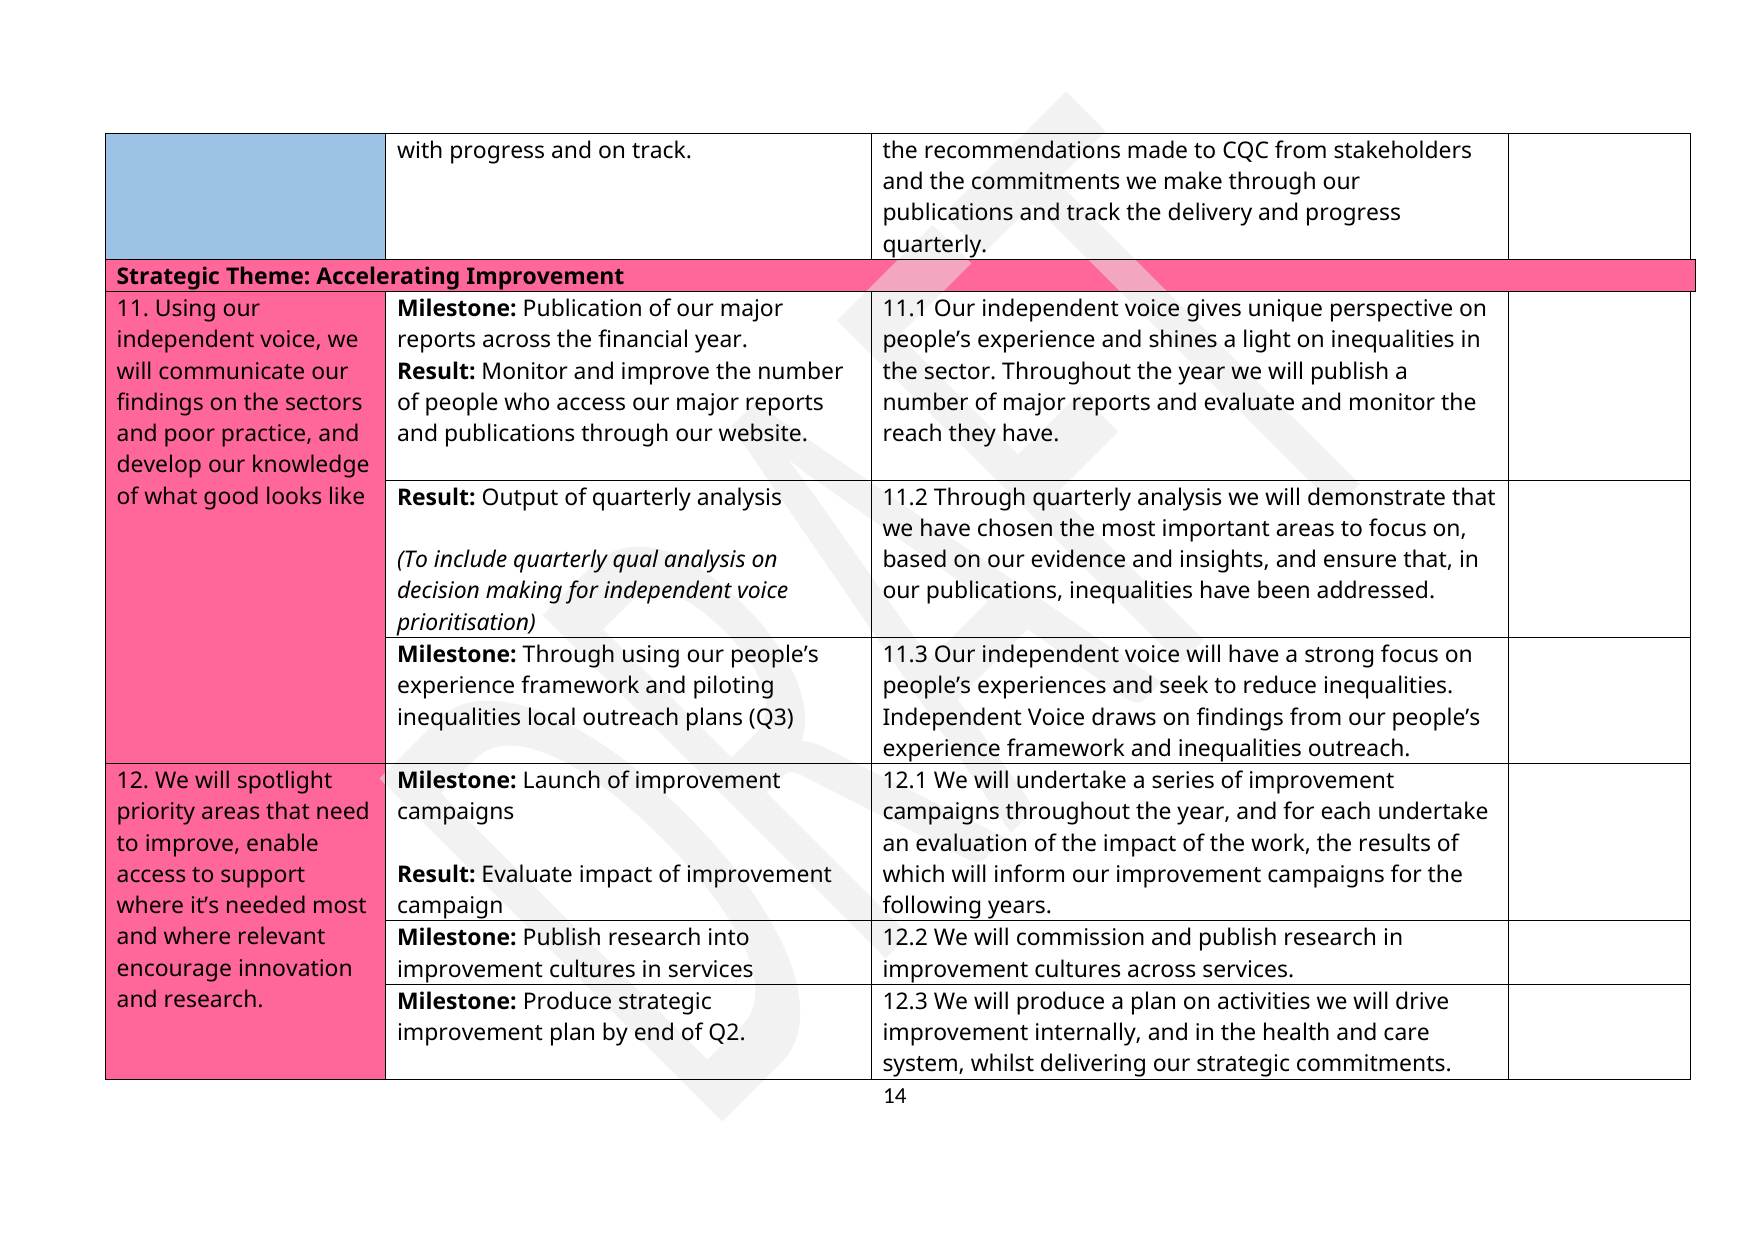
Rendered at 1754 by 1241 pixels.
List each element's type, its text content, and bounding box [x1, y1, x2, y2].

table_cell Milestone: Publish research into improvement cultures in services [386, 921, 583, 984]
table_cell 12. We will spotlight priority areas that need to improve, enable access to support where it’s needed most and where relevant encourage innovation and research. [106, 764, 385, 1079]
table_cell [945, 260, 1118, 291]
table_cell 10.6 To ensure visibility in our delivery we will monitor the recommendations made to CQC from stakeholders and the commitments we make through our publications and track the delivery and progress quarterly. [1061, 134, 1508, 259]
table_cell 11.1 Our independent voice gives unique perspective on people’s experience and shines a light on inequalities in the sector. Throughout the year we will publish a number of major reports and evaluate and monitor the reach they have. [1169, 292, 1508, 480]
table_cell Milestone: Launch of improvement campaigns Result: Evaluate impact of improvement campaign [631, 764, 846, 920]
table_cell Milestone: Produce strategic improvement plan by end of Q2. [386, 985, 678, 1079]
table_cell [1509, 638, 1690, 763]
table_cell Milestone: Through using our people’s experience framework and piloting inequalities local outreach plans (Q3) [386, 638, 689, 763]
table_cell [1509, 292, 1690, 480]
table_cell [1691, 637, 1696, 763]
table_cell Strategic Theme: Accelerating Improvement [106, 260, 896, 291]
table_cell [1137, 260, 1695, 291]
table_cell 11.2 Through quarterly analysis we will demonstrate that we have chosen the most important areas to focus on, based on our evidence and insights, and ensure that, in our publications, inequalities have been addressed. [872, 481, 1152, 637]
table_cell Milestone: Launch of improvement campaigns Result: Evaluate impact of improvement campaign [442, 764, 728, 920]
table_cell Milestone: Launch of improvement campaigns Result: Evaluate impact of improvement campaign [386, 787, 519, 920]
table_cell 12.2 We will commission and publish research in improvement cultures across services. [872, 921, 1508, 984]
table_cell [1509, 481, 1690, 637]
table_cell [1691, 920, 1696, 984]
table_cell Milestone: Publish research into improvement cultures in services [570, 921, 754, 984]
table_cell 10.6 To ensure visibility in our delivery we will monitor the recommendations made to CQC from stakeholders and the commitments we make through our publications and track the delivery and progress quarterly. [872, 134, 1086, 259]
table_cell 11.3 Our independent voice will have a strong focus on people’s experiences and seek to reduce inequalities. Independent Voice draws on findings from our people’s experience framework and inequalities outreach. [872, 638, 962, 763]
table_cell [1691, 480, 1696, 637]
table_cell [1509, 764, 1690, 920]
table_cell Milestone: Publish research into improvement cultures in services [772, 921, 871, 984]
table_cell 11.2 Through quarterly analysis we will demonstrate that we have chosen the most important areas to focus on, based on our evidence and insights, and ensure that, in our publications, inequalities have been addressed. [872, 521, 987, 637]
table_cell 11.1 Our independent voice gives unique perspective on people’s experience and shines a light on inequalities in the sector. Throughout the year we will publish a number of major reports and evaluate and monitor the reach they have. [901, 292, 1307, 480]
table_cell Milestone: Through using our people’s experience framework and piloting inequalities local outreach plans (Q3) [614, 638, 765, 756]
table_cell 12.1 We will undertake a series of improvement campaigns throughout the year, and for each undertake an evaluation of the impact of the work, the results of which will inform our improvement campaigns for the following years. [872, 764, 1508, 920]
table_cell 11.3 Our independent voice will have a strong focus on people’s experiences and seek to reduce inequalities. Independent Voice draws on findings from our people’s experience framework and inequalities outreach. [959, 638, 1508, 763]
table_cell 11. Using our independent voice, we will communicate our findings on the sectors and poor practice, and develop our knowledge of what good looks like [106, 292, 385, 763]
table_cell [106, 134, 385, 259]
table_cell [1509, 985, 1690, 1079]
table_cell 11.2 Through quarterly analysis we will demonstrate that we have chosen the most important areas to focus on, based on our evidence and insights, and ensure that, in our publications, inequalities have been addressed. [1058, 481, 1508, 637]
table_cell Milestone: Produce strategic improvement plan by end of Q2. [634, 985, 755, 1059]
table_cell Milestone: Publication of our major reports across the financial year. Result: Monitor and improve the number of people who access our major reports and publications through our website. [386, 292, 871, 480]
table_cell 11.1 Our independent voice gives unique perspective on people’s experience and shines a light on inequalities in the sector. Throughout the year we will publish a number of major reports and evaluate and monitor the reach they have. [872, 357, 995, 480]
table_cell 12.3 We will produce a plan on activities we will drive improvement internally, and in the health and care system, whilst delivering our strategic commitments. Our plan will incorporate our work on our quality improvement strategy. [872, 985, 1508, 1079]
table_cell [1691, 763, 1696, 920]
table_cell Result: Output of quarterly analysis (To include quarterly qual analysis on decision making for independent voice prioritisation) [386, 481, 871, 637]
table_cell Result: Monitor % of recommendations with progress and on track. [386, 134, 871, 259]
table_cell [1691, 292, 1696, 480]
table_cell [1509, 134, 1690, 259]
table_cell Milestone: Produce strategic improvement plan by end of Q2. [766, 985, 871, 1079]
table_cell Milestone: Launch of improvement campaigns Result: Evaluate impact of improvement campaign [768, 773, 871, 895]
table_cell Milestone: Through using our people’s experience framework and piloting inequalities local outreach plans (Q3) [774, 638, 871, 763]
table_cell [1509, 921, 1690, 984]
table_cell [1691, 984, 1696, 1079]
table_cell [1691, 133, 1696, 259]
